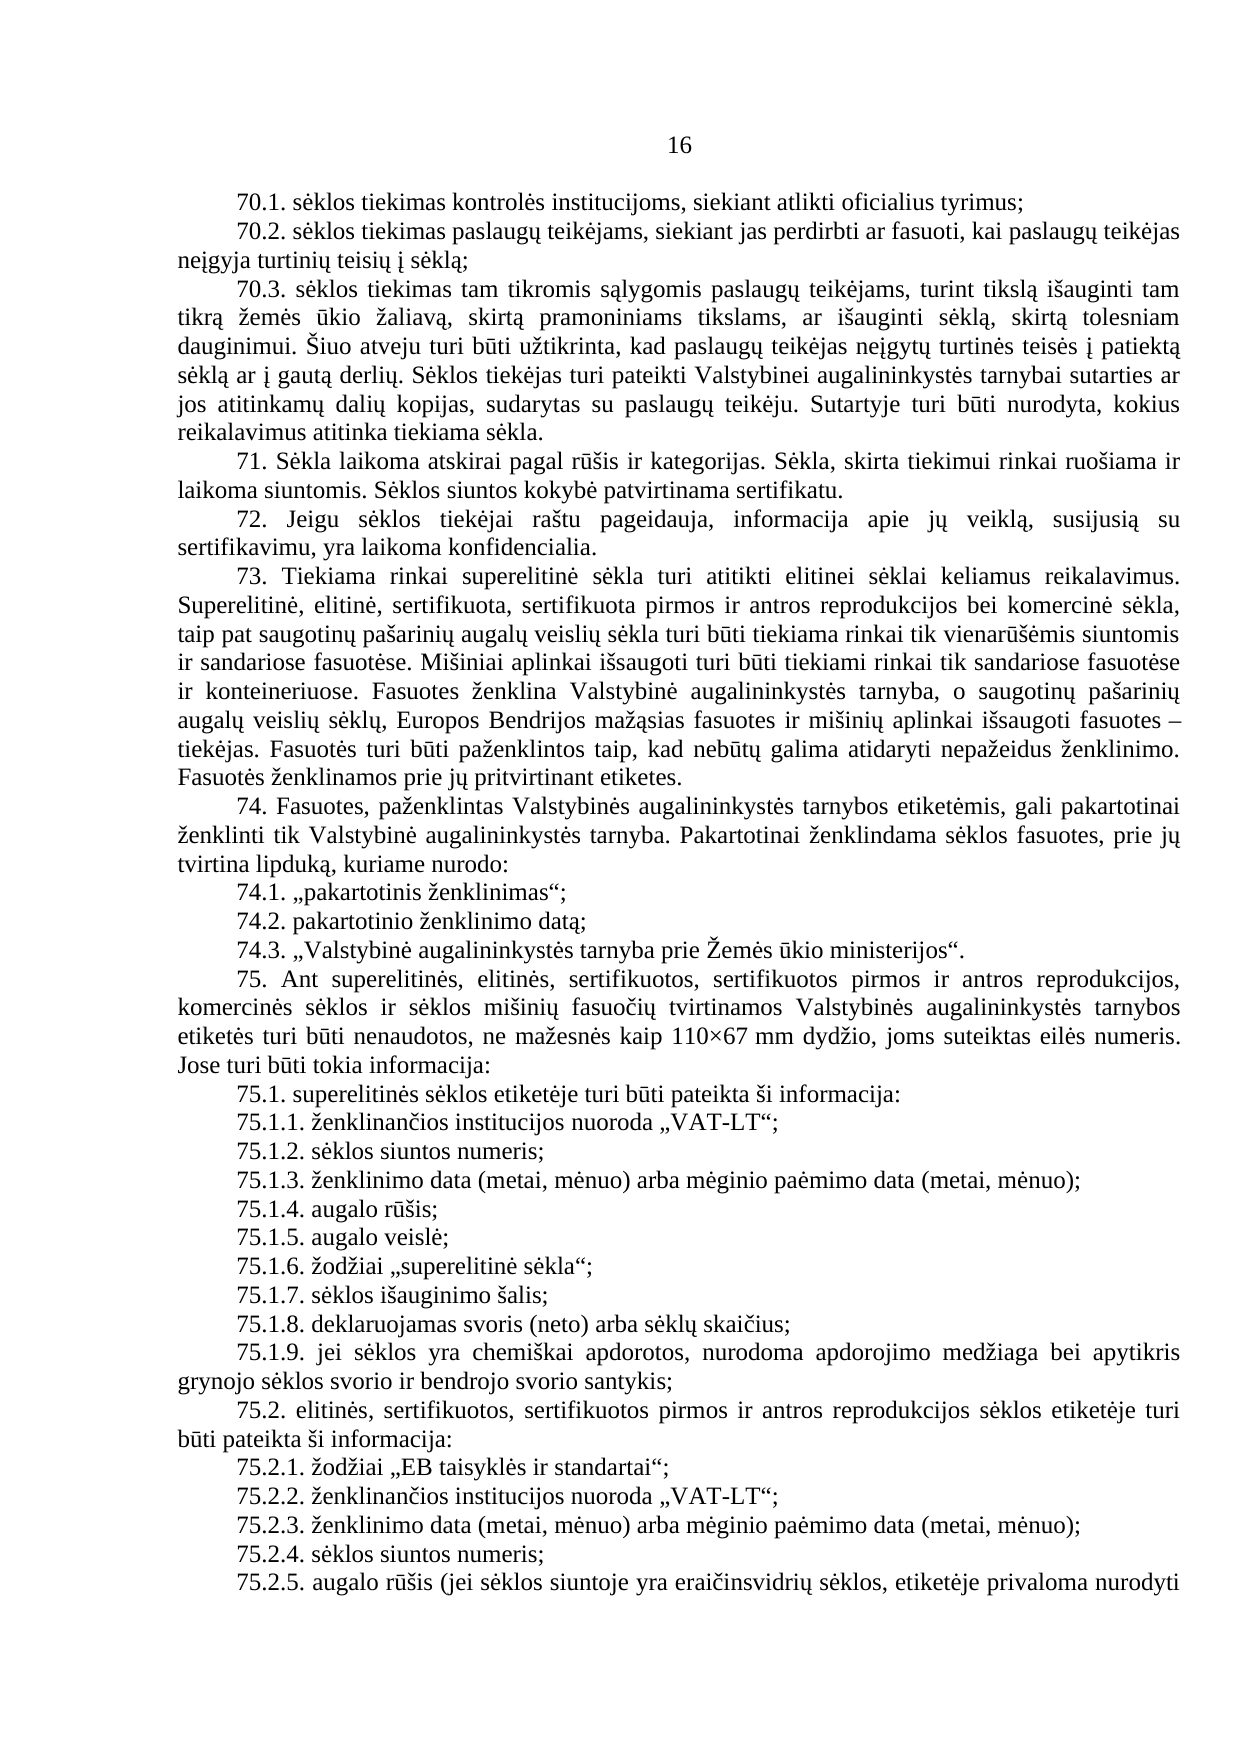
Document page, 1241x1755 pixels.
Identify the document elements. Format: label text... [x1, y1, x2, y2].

text 74. Fasuotes, paženklintas Valstybinės augalininkystės tarnybos etiketėmis, gali pakartotinai ženklinti tik Valstybinė augalininkystės tarnyba. Pakartotinai ženklindama sėklos fasuotes, prie jų tvirtina lipduką, kuriame nurodo: [177, 791, 1181, 877]
text 75.1.7. sėklos išauginimo šalis; [177, 1280, 1181, 1309]
text 75.2.4. sėklos siuntos numeris; [177, 1539, 1181, 1567]
text 70.3. sėklos tiekimas tam tikromis sąlygomis paslaugų teikėjams, turint tikslą išauginti tam tikrą žemės ūkio žaliavą, skirtą pramoniniams tikslams, ar išauginti sėklą, skirtą tolesniam dauginimui. Šiuo atveju turi būti užtikrinta, kad paslaugų teikėjas neįgytų turtinės teisės į patiektą sėklą ar į gautą derlių. Sėklos tiekėjas turi pateikti Valstybinei augalininkystės tarnybai sutarties ar jos atitinkamų dalių kopijas, sudarytas su paslaugų teikėju. Sutartyje turi būti nurodyta, kokius reikalavimus atitinka tiekiama sėkla. [177, 274, 1181, 446]
text 74.1. „pakartotinis ženklinimas“; [177, 877, 1181, 906]
text 75.2.1. žodžiai „EB taisyklės ir standartai“; [177, 1452, 1181, 1481]
text 75.1.3. ženklinimo data (metai, mėnuo) arba mėginio paėmimo data (metai, mėnuo); [177, 1165, 1181, 1194]
text 70.2. sėklos tiekimas paslaugų teikėjams, siekiant jas perdirbti ar fasuoti, kai paslaugų teikėjas neįgyja turtinių teisių į sėklą; [177, 216, 1181, 274]
text 75.2. elitinės, sertifikuotos, sertifikuotos pirmos ir antros reprodukcijos sėklos etiketėje turi būti pateikta ši informacija: [177, 1395, 1181, 1452]
text 75.1.9. jei sėklos yra chemiškai apdorotos, nurodoma apdorojimo medžiaga bei apytikris grynojo sėklos svorio ir bendrojo svorio santykis; [177, 1337, 1181, 1395]
text 75.1.1. ženklinančios institucijos nuoroda „VAT-LT“; [177, 1107, 1181, 1136]
text 75.2.3. ženklinimo data (metai, mėnuo) arba mėginio paėmimo data (metai, mėnuo); [177, 1510, 1181, 1539]
text 75.1.6. žodžiai „superelitinė sėkla“; [177, 1251, 1181, 1280]
text 71. Sėkla laikoma atskirai pagal rūšis ir kategorijas. Sėkla, skirta tiekimui rinkai ruošiama ir laikoma siuntomis. Sėklos siuntos kokybė patvirtinama sertifikatu. [177, 446, 1181, 504]
text 72. Jeigu sėklos tiekėjai raštu pageidauja, informacija apie jų veiklą, susijusią su sertifikavimu, yra laikoma konfidencialia. [177, 504, 1181, 561]
text 75.1.2. sėklos siuntos numeris; [177, 1136, 1181, 1165]
text 75. Ant superelitinės, elitinės, sertifikuotos, sertifikuotos pirmos ir antros reprodukcijos, komercinės sėklos ir sėklos mišinių fasuočių tvirtinamos Valstybinės augalininkystės tarnybos etiketės turi būti nenaudotos, ne mažesnės kaip 110×67 mm dydžio, joms suteiktas eilės numeris. Jose turi būti tokia informacija: [177, 964, 1181, 1079]
text 75.1. superelitinės sėklos etiketėje turi būti pateikta ši informacija: [177, 1079, 1181, 1107]
text 75.1.8. deklaruojamas svoris (neto) arba sėklų skaičius; [177, 1309, 1181, 1337]
text 75.1.4. augalo rūšis; [177, 1194, 1181, 1222]
text 75.2.2. ženklinančios institucijos nuoroda „VAT-LT“; [177, 1481, 1181, 1510]
text 74.2. pakartotinio ženklinimo datą; [177, 906, 1181, 935]
text 75.1.5. augalo veislė; [177, 1222, 1181, 1251]
text 70.1. sėklos tiekimas kontrolės institucijoms, siekiant atlikti oficialius tyrimus; [177, 187, 1181, 216]
text 73. Tiekiama rinkai superelitinė sėkla turi atitikti elitinei sėklai keliamus reikalavimus. Superelitinė, elitinė, sertifikuota, sertifikuota pirmos ir antros reprodukcijos bei komercinė sėkla, taip pat saugotinų pašarinių augalų veislių sėkla turi būti tiekiama rinkai tik vienarūšėmis siuntomis ir sandariose fasuotėse. Mišiniai aplinkai išsaugoti turi būti tiekiami rinkai tik sandariose fasuotėse ir konteineriuose. Fasuotes ženklina Valstybinė augalininkystės tarnyba, o saugotinų pašarinių augalų veislių sėklų, Europos Bendrijos mažąsias fasuotes ir mišinių aplinkai išsaugoti fasuotes – tiekėjas. Fasuotės turi būti paženklintos taip, kad nebūtų galima atidaryti nepažeidus ženklinimo. Fasuotės ženklinamos prie jų pritvirtinant etiketes. [177, 561, 1181, 791]
text 75.2.5. augalo rūšis (jei sėklos siuntoje yra eraičinsvidrių sėklos, etiketėje privaloma nurodyti [177, 1567, 1181, 1596]
text 74.3. „Valstybinė augalininkystės tarnyba prie Žemės ūkio ministerijos“. [177, 935, 1181, 964]
